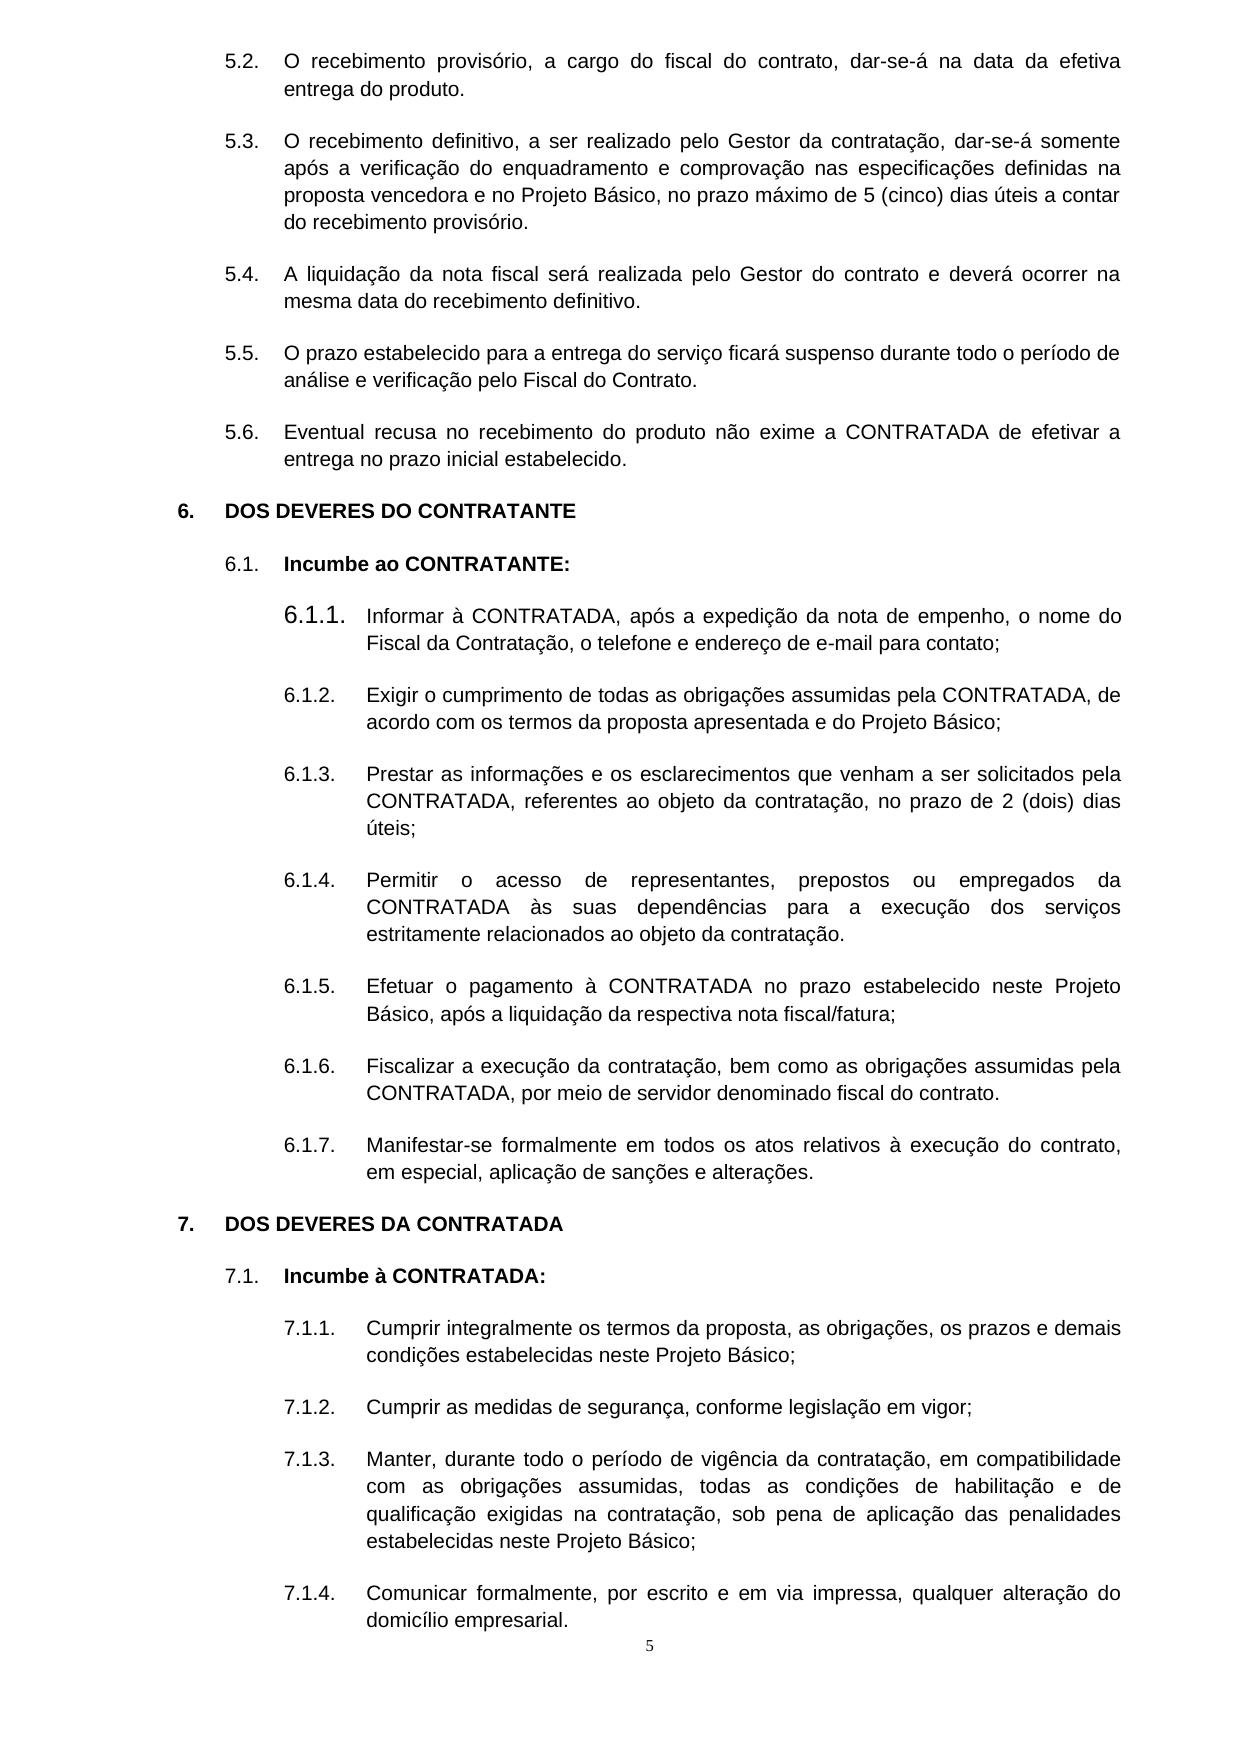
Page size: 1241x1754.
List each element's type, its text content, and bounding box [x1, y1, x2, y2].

list Manifestar-se formalmente em todos os atos relativos à execução do contrato, em especial, aplicação de sanções e alterações. [283, 1131, 1122, 1185]
list Informar à CONTRATADA, após a expedição da nota de empenho, o nome do Fiscal da Contratação, o telefone e endereço de e-mail para contato; [283, 601, 1122, 656]
list Cumprir integralmente os termos da proposta, as obrigações, os prazos e demais condições estabelecidas neste Projeto Básico; [283, 1314, 1122, 1368]
list Incumbe à CONTRATADA: [224, 1262, 1122, 1289]
list Incumbe ao CONTRATANTE: [224, 549, 1122, 576]
list Exigir o cumprimento de todas as obrigações assumidas pela CONTRATADA, de acordo com os termos da proposta apresentada e do Projeto Básico; [283, 681, 1122, 735]
list Fiscalizar a execução da contratação, bem como as obrigações assumidas pela CONTRATADA, por meio de servidor denominado fiscal do contrato. [283, 1051, 1122, 1106]
list DOS DEVERES DO CONTRATANTE [177, 497, 1122, 524]
list Prestar as informações e os esclarecimentos que venham a ser solicitados pela CONTRATADA, referentes ao objeto da contratação, no prazo de 2 (dois) dias úteis; [283, 760, 1122, 841]
list O recebimento provisório, a cargo do fiscal do contrato, dar-se-á na data da efetiva entrega do produto. [224, 47, 1122, 101]
list Cumprir as medidas de segurança, conforme legislação em vigor; [283, 1393, 1122, 1420]
list Efetuar o pagamento à CONTRATADA no prazo estabelecido neste Projeto Básico, após a liquidação da respectiva nota fiscal/fatura; [283, 972, 1122, 1026]
list Manter, durante todo o período de vigência da contratação, em compatibilidade com as obrigações assumidas, todas as condições de habilitação e de qualificação exigidas na contratação, sob pena de aplicação das penalidades estabelecidas neste Projeto Básico; [283, 1445, 1122, 1553]
list Permitir o acesso de representantes, prepostos ou empregados da CONTRATADA às suas dependências para a execução dos serviços estritamente relacionados ao objeto da contratação. [283, 866, 1122, 947]
list A liquidação da nota fiscal será realizada pelo Gestor do contrato e deverá ocorrer na mesma data do recebimento definitivo. [224, 260, 1122, 314]
list DOS DEVERES DA CONTRATADA [177, 1210, 1122, 1237]
list Eventual recusa no recebimento do produto não exime a CONTRATADA de efetivar a entrega no prazo inicial estabelecido. [224, 418, 1122, 472]
list O recebimento definitivo, a ser realizado pelo Gestor da contratação, dar-se-á somente após a verificação do enquadramento e comprovação nas especificações definidas na proposta vencedora e no Projeto Básico, no prazo máximo de 5 (cinco) dias úteis a contar do recebimento provisório. [224, 126, 1122, 235]
list O prazo estabelecido para a entrega do serviço ficará suspenso durante todo o período de análise e verificação pelo Fiscal do Contrato. [224, 339, 1122, 393]
list Comunicar formalmente, por escrito e em via impressa, qualquer alteração do domicílio empresarial. [283, 1578, 1122, 1633]
